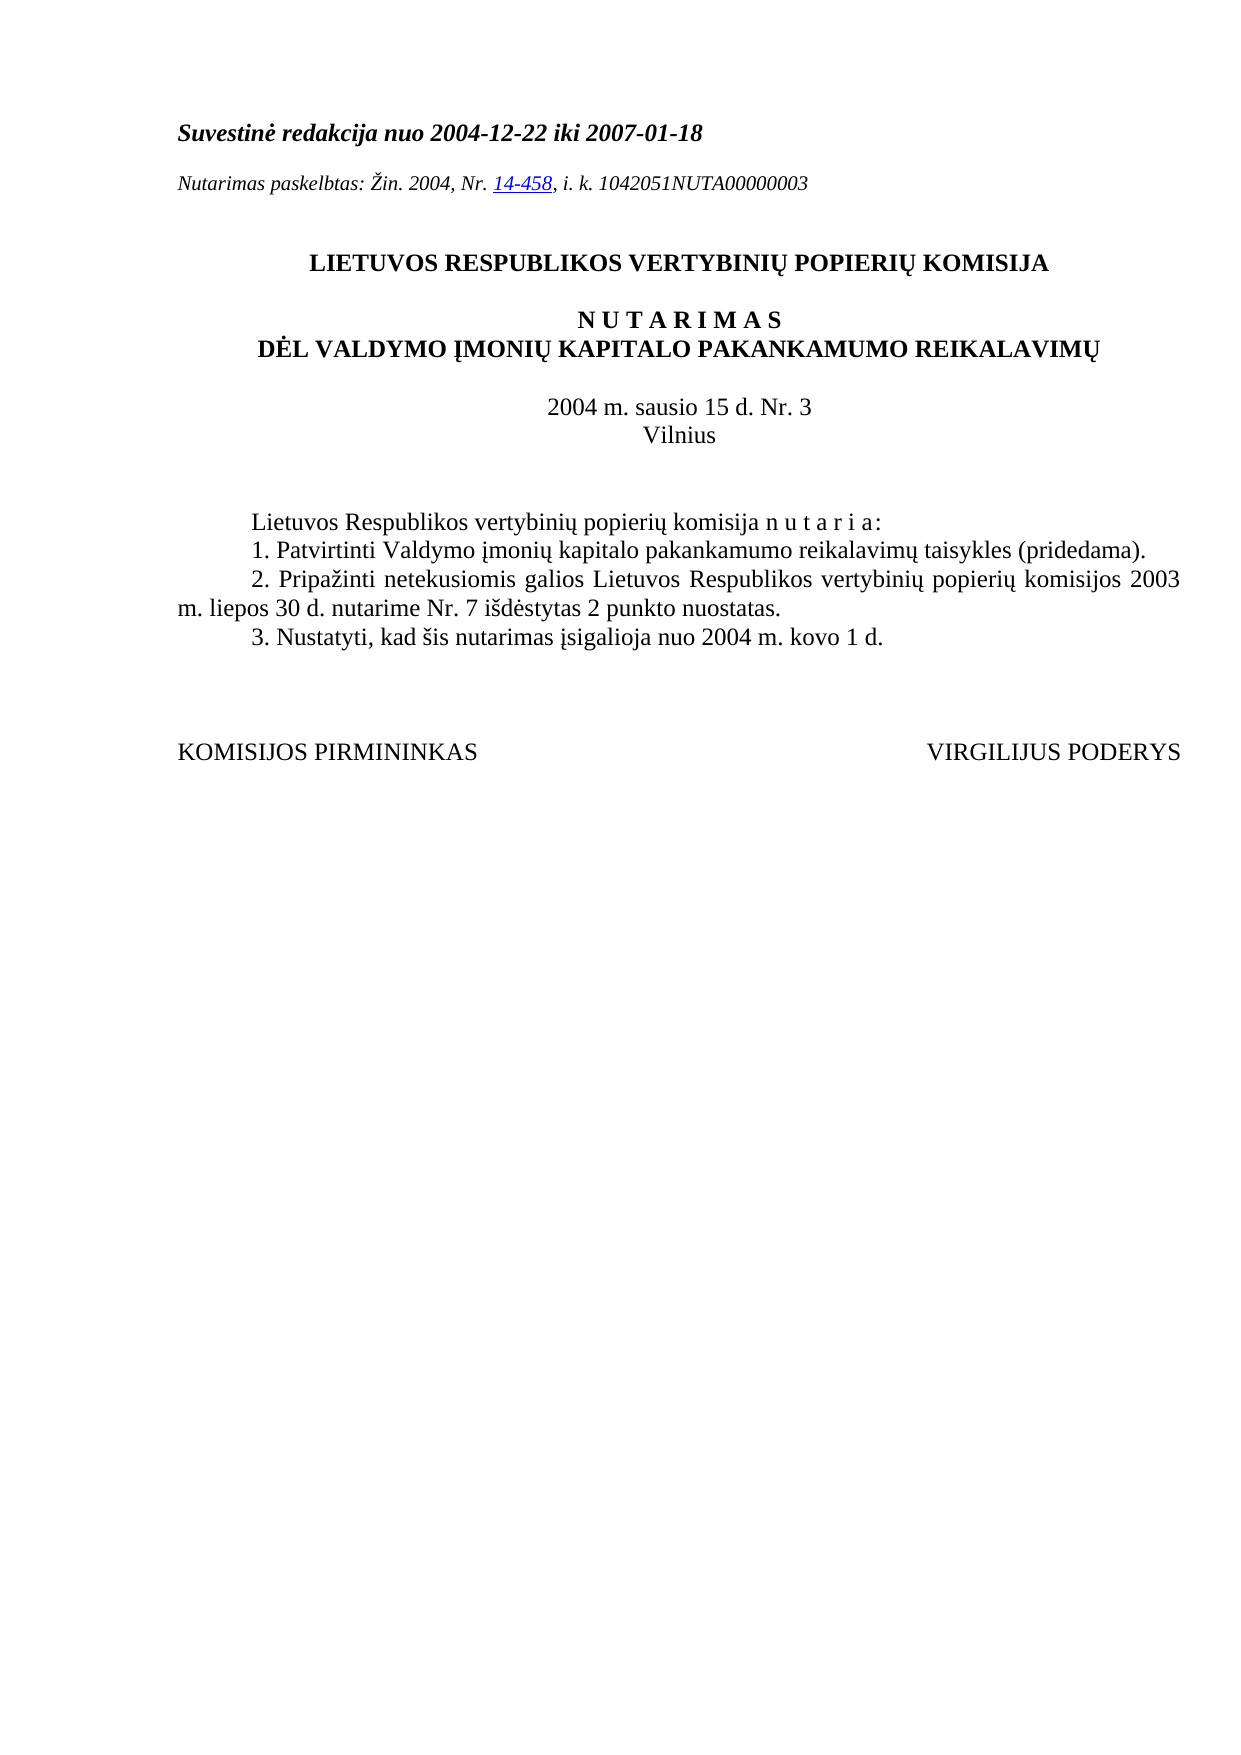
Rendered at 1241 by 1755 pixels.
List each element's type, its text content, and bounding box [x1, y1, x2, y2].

text 2004 m. sausio 15 d. Nr. 3 [177, 392, 1181, 420]
text N U T A R I M A S [177, 305, 1181, 334]
text Komisijos pirmininkas Virgilijus Poderys [177, 737, 1181, 765]
text Vilnius [177, 420, 1181, 449]
text Nutarimas paskelbtas: Žin. 2004, Nr. 14-458, i. k. 1042051NUTA00000003 [177, 171, 1181, 195]
text Suvestinė redakcija nuo 2004-12-22 iki 2007-01-18 [177, 118, 1181, 147]
text DĖL VALDYMO ĮMONIŲ KAPITALO PAKANKAMUMO REIKALAVIMŲ [177, 334, 1181, 363]
text LIETUVOS RESPUBLIKOS VERTYBINIŲ POPIERIŲ KOMISIJA [177, 248, 1181, 277]
text 1. Patvirtinti Valdymo įmonių kapitalo pakankamumo reikalavimų taisykles (pridedama). [177, 535, 1181, 564]
text Lietuvos Respublikos vertybinių popierių komisija nutaria: [177, 507, 1181, 535]
text 3. Nustatyti, kad šis nutarimas įsigalioja nuo 2004 m. kovo 1 d. [177, 622, 1181, 650]
text 2. Pripažinti netekusiomis galios Lietuvos Respublikos vertybinių popierių komisijos 2003 m. liepos 30 d. nutarime Nr. 7 išdėstytas 2 punkto nuostatas. [177, 564, 1181, 622]
